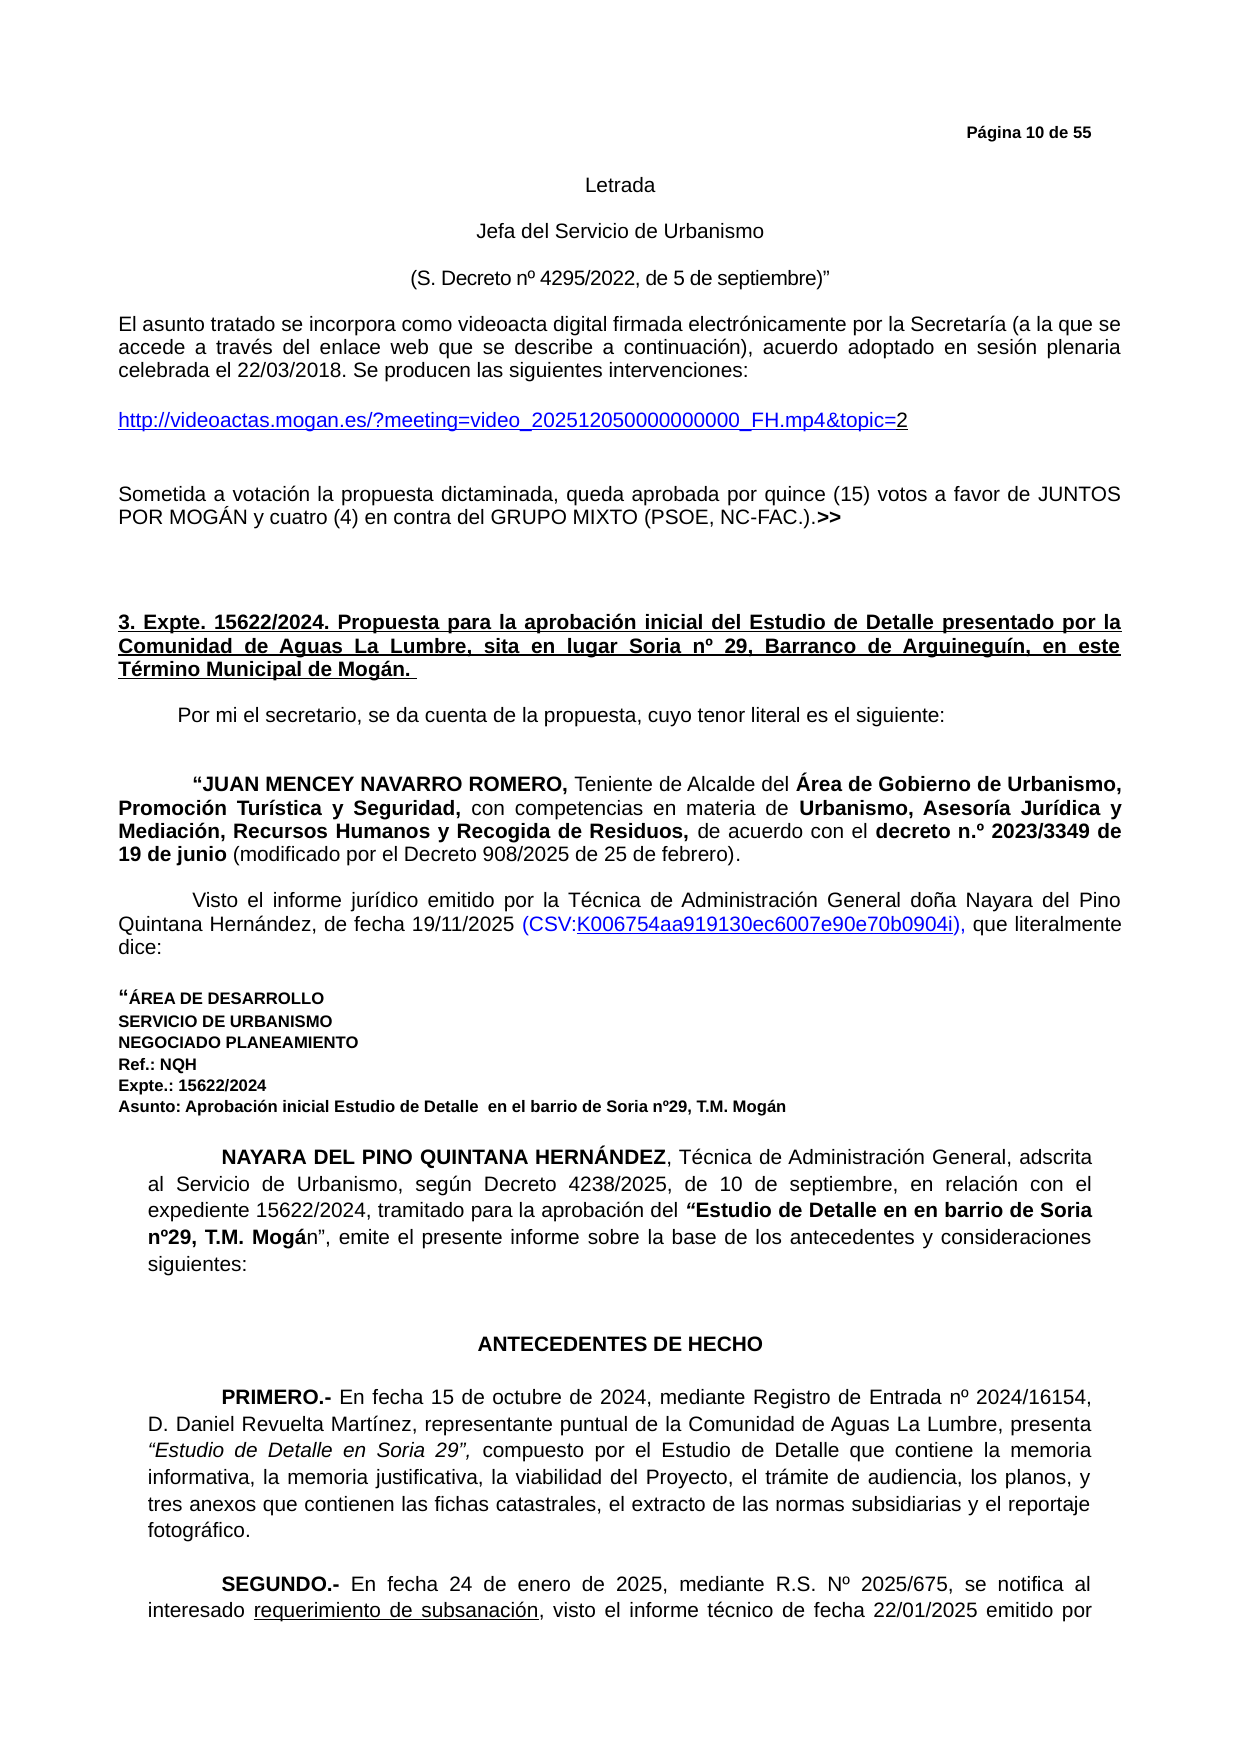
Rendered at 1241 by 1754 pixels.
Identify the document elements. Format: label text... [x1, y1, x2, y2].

text Asunto: Aprobación inicial Estudio de Detalle en el barrio de Soria nº29, T.M. Mogán [118, 1097, 1122, 1116]
text El asunto tratado se incorpora como videoacta digital firmada electrónicamente por la Secretaría (a la que se accede a través del enlace web que se describe a continuación), acuerdo adoptado en sesión plenaria celebrada el 22/03/2018. Se producen las siguientes intervenciones: [118, 312, 1122, 382]
text “ÁREA DE DESARROLLO [118, 985, 1122, 1009]
text Ref.: NQH [118, 1055, 1122, 1073]
text Letrada [118, 174, 1122, 197]
text Visto el informe jurídico emitido por la Técnica de Administración General doña Nayara del Pino Quintana Hernández, de fecha 19/11/2025 (CSV:K006754aa919130ec6007e90e70b0904i), que literalmente dice: [118, 889, 1122, 959]
text Expte.: 15622/2024 [118, 1076, 1122, 1095]
text 3. Expte. 15622/2024. Propuesta para la aprobación inicial del Estudio de Detalle presentado por la [118, 611, 1122, 631]
text “JUAN MENCEY NAVARRO ROMERO, Teniente de Alcalde del Área de Gobierno de Urbanismo, Promoción Turística y Seguridad, con competencias en materia de Urbanismo, Asesoría Jurídica y Mediación, Recursos Humanos y Recogida de Residuos, de acuerdo con el decreto n.º 2023/3349 de 19 de junio (modificado por el Decreto 908/2025 de 25 de febrero). [118, 773, 1122, 866]
text PRIMERO.- En fecha 15 de octubre de 2024, mediante Registro de Entrada nº 2024/16154, D. Daniel Revuelta Martínez, representante puntual de la Comunidad de Aguas La Lumbre, presenta “Estudio de Detalle en Soria 29”, compuesto por el Estudio de Detalle que contiene la memoria informativa, la memoria justificativa, la viabilidad del Proyecto, el trámite de audiencia, los planos, y tres anexos que contienen las fichas catastrales, el extracto de las normas subsidiarias y el reportaje fotográfico. [148, 1386, 1093, 1542]
text Por mi el secretario, se da cuenta de la propuesta, cuyo tenor literal es el siguiente: [177, 703, 1063, 727]
text Comunidad de Aguas La Lumbre, sita en lugar Soria nº 29, Barranco de Arguineguín, en este Término Municipal de Mogán. [118, 632, 1122, 681]
text SERVICIO DE URBANISMO [118, 1012, 1122, 1031]
text ANTECEDENTES DE HECHO [148, 1332, 1093, 1355]
text (S. Decreto nº 4295/2022, de 5 de septiembre)” [118, 266, 1122, 289]
text Jefa del Servicio de Urbanismo [118, 220, 1122, 243]
text http://videoactas.mogan.es/?meeting=video_202512050000000000_FH.mp4&topic=2 [118, 409, 1122, 432]
text Sometida a votación la propuesta dictaminada, queda aprobada por quince (15) votos a favor de JUNTOS POR MOGÁN y cuatro (4) en contra del GRUPO MIXTO (PSOE, NC-FAC.).>> [118, 482, 1122, 529]
text NEGOCIADO PLANEAMIENTO [118, 1033, 1122, 1052]
text SEGUNDO.- En fecha 24 de enero de 2025, mediante R.S. Nº 2025/675, se notifica al interesado requerimiento de subsanación, visto el informe técnico de fecha 22/01/2025 emitido por [148, 1572, 1093, 1622]
text NAYARA DEL PINO QUINTANA HERNÁNDEZ, Técnica de Administración General, adscrita al Servicio de Urbanismo, según Decreto 4238/2025, de 10 de septiembre, en relación con el expediente 15622/2024, tramitado para la aprobación del “Estudio de Detalle en en barrio de Soria nº29, T.M. Mogán”, emite el presente informe sobre la base de los antecedentes y consideraciones siguientes: [148, 1146, 1093, 1275]
